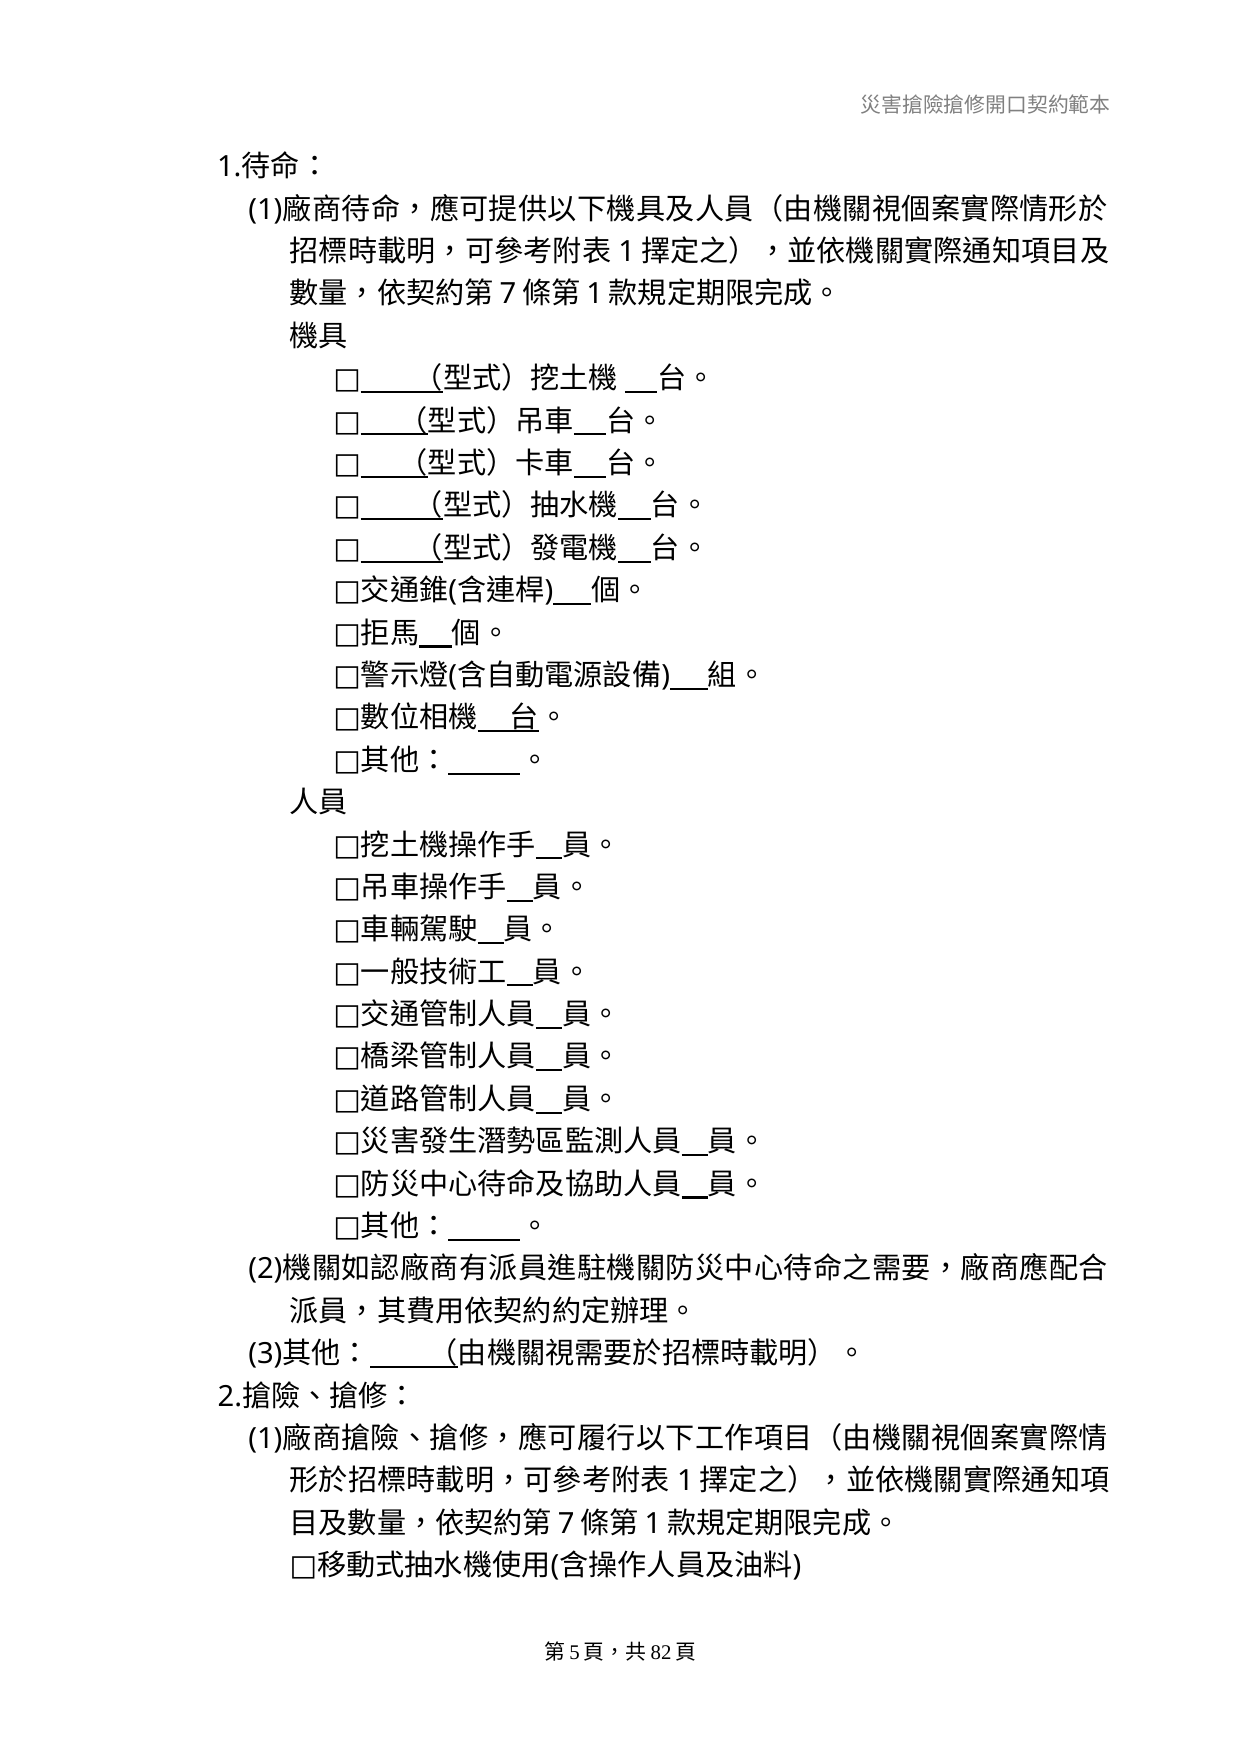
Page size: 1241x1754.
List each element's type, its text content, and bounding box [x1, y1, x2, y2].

text □ （型式）卡車 台。 [260, 439, 1110, 482]
text (2)機關如認廠商有派員進駐機關防災中心待命之需要，廠商應配合派員，其費用依契約約定辦理。 [248, 1245, 1110, 1330]
text □吊車操作手 員。 [260, 863, 1110, 906]
text 1.待命： [217, 143, 1110, 185]
text □車輛駕駛 員。 [260, 906, 1110, 948]
text □拒馬 個。 [260, 609, 1110, 652]
text □災害發生潛勢區監測人員 員。 [260, 1118, 1110, 1160]
text 人員 [260, 779, 1110, 821]
text □其他： 。 [260, 736, 1110, 779]
text 機具 [260, 312, 1110, 355]
text (1)廠商待命，應可提供以下機具及人員（由機關視個案實際情形於招標時載明，可參考附表1擇定之），並依機關實際通知項目及數量，依契約第7條第1款規定期限完成。 [248, 185, 1110, 312]
text □橋梁管制人員 員。 [260, 1033, 1110, 1075]
text □移動式抽水機使用(含操作人員及油料) [289, 1542, 1110, 1584]
text □其他： 。 [260, 1203, 1110, 1245]
text □挖土機操作手 員。 [260, 821, 1110, 863]
text □防災中心待命及協助人員 員。 [260, 1160, 1110, 1203]
text □ （型式）發電機 台。 [260, 524, 1110, 567]
text □數位相機 台。 [260, 694, 1110, 736]
text □交通管制人員 員。 [260, 991, 1110, 1033]
text (1)廠商搶險、搶修，應可履行以下工作項目（由機關視個案實際情形於招標時載明，可參考附表1擇定之），並依機關實際通知項目及數量，依契約第7條第1款規定期限完成。 [248, 1414, 1110, 1542]
text (3)其他： （由機關視需要於招標時載明）。 [248, 1330, 1110, 1372]
text □一般技術工 員。 [260, 948, 1110, 991]
text □ （型式）抽水機 台。 [260, 482, 1110, 524]
text □ （型式）挖土機 台。 [260, 355, 1110, 397]
text □警示燈(含自動電源設備) 組。 [260, 652, 1110, 694]
text 2.搶險、搶修： [130, 1372, 1110, 1414]
text □ （型式）吊車 台。 [260, 397, 1110, 439]
text □道路管制人員 員。 [260, 1075, 1110, 1118]
text □交通錐(含連桿) 個。 [260, 567, 1110, 609]
